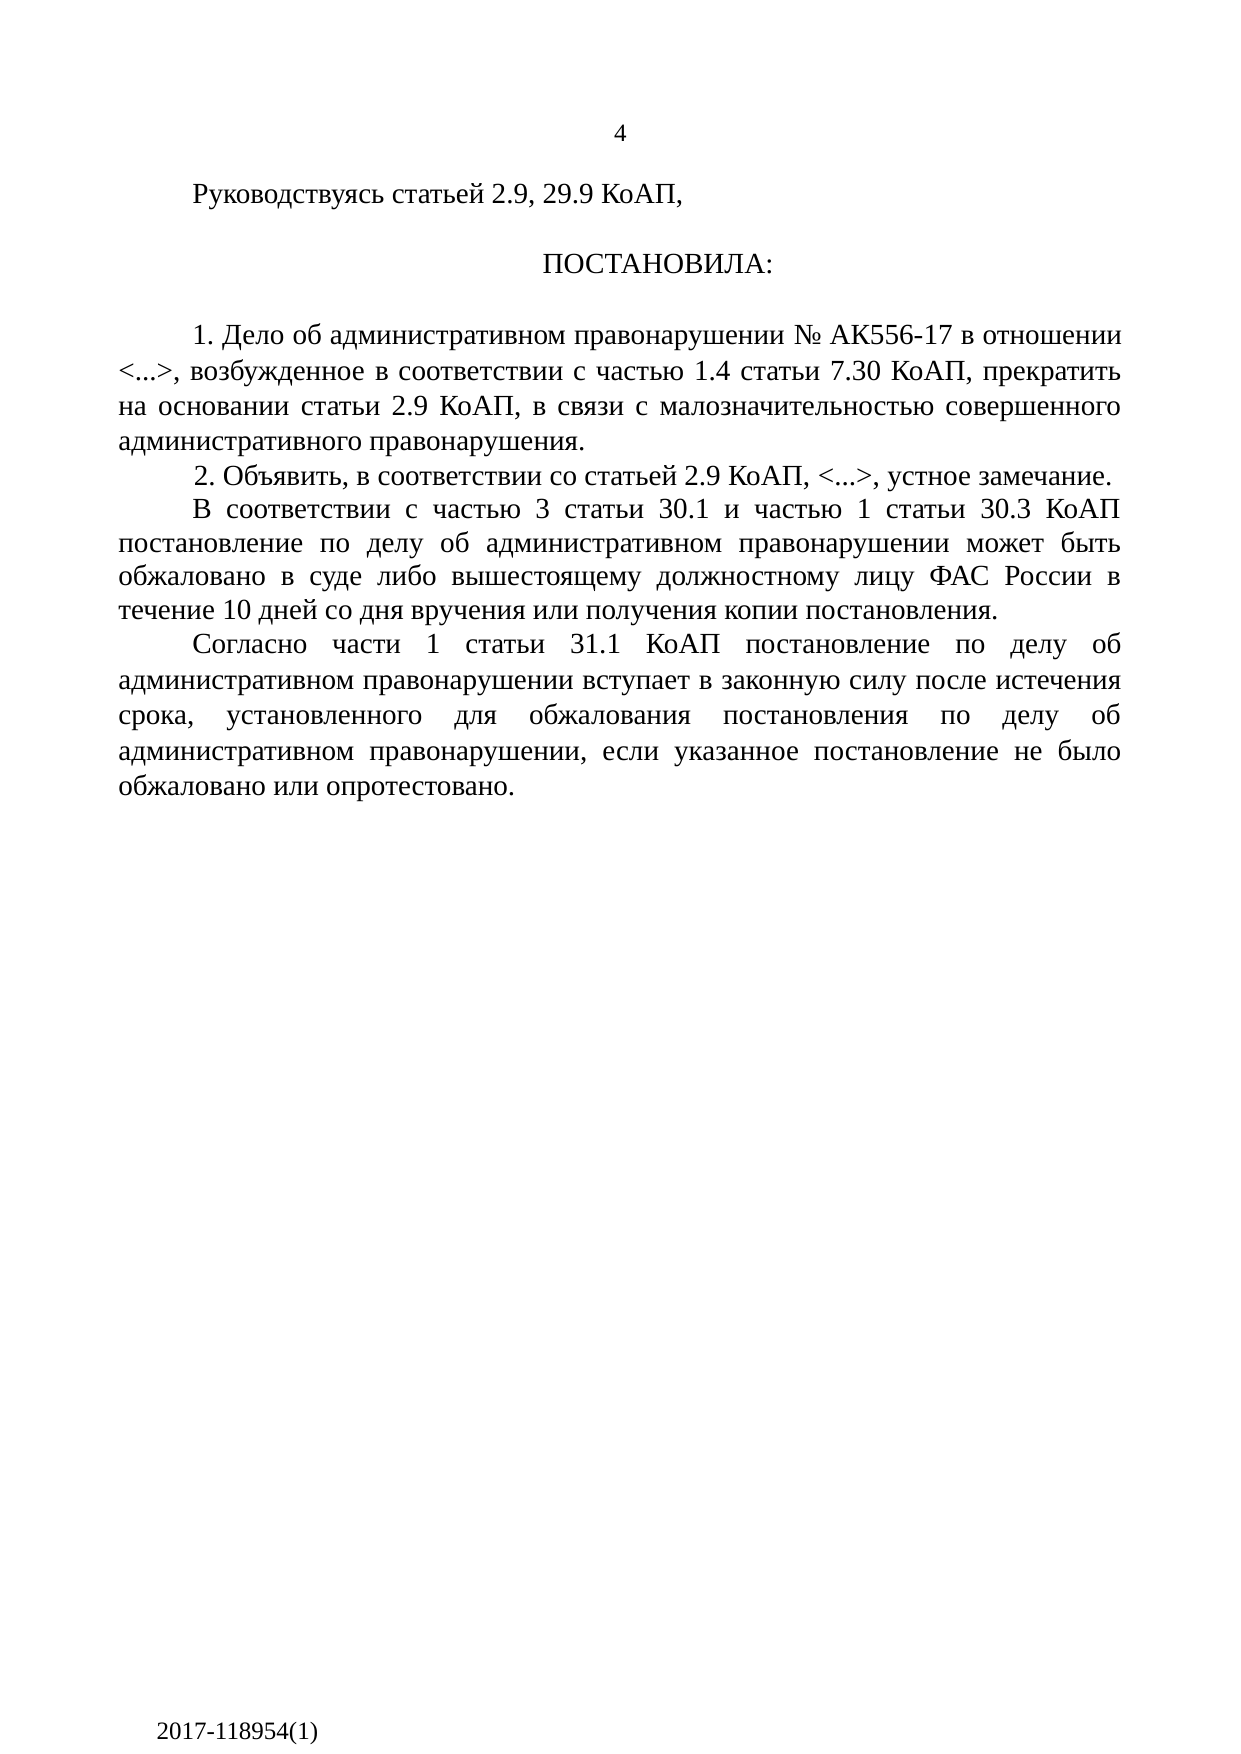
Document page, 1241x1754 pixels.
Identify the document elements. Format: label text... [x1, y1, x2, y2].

text ПОСТАНОВИЛА: [118, 245, 1122, 281]
text 2. Объявить, в соответствии со статьей 2.9 КоАП, <...>, устное замечание. [120, 458, 1122, 491]
text В соответствии с частью 3 статьи 30.1 и частью 1 статьи 30.3 КоАП постановление по делу об административном правонарушении может быть обжаловано в суде либо вышестоящему должностному лицу ФАС России в течение 10 дней со дня вручения или получения копии постановления. [118, 491, 1122, 626]
text Согласно части 1 статьи 31.1 КоАП постановление по делу об административном правонарушении вступает в законную силу после истечения срока, установленного для обжалования постановления по делу об административном правонарушении, если указанное постановление не было обжаловано или опротестовано. [118, 626, 1122, 803]
text 1. Дело об административном правонарушении № АК556-17 в отношении <...>, возбужденное в соответствии с частью 1.4 статьи 7.30 КоАП, прекратить на основании статьи 2.9 КоАП, в связи с малозначительностью совершенного административного правонарушения. [118, 316, 1122, 458]
text Руководствуясь статьей 2.9, 29.9 КоАП, [118, 176, 1122, 210]
